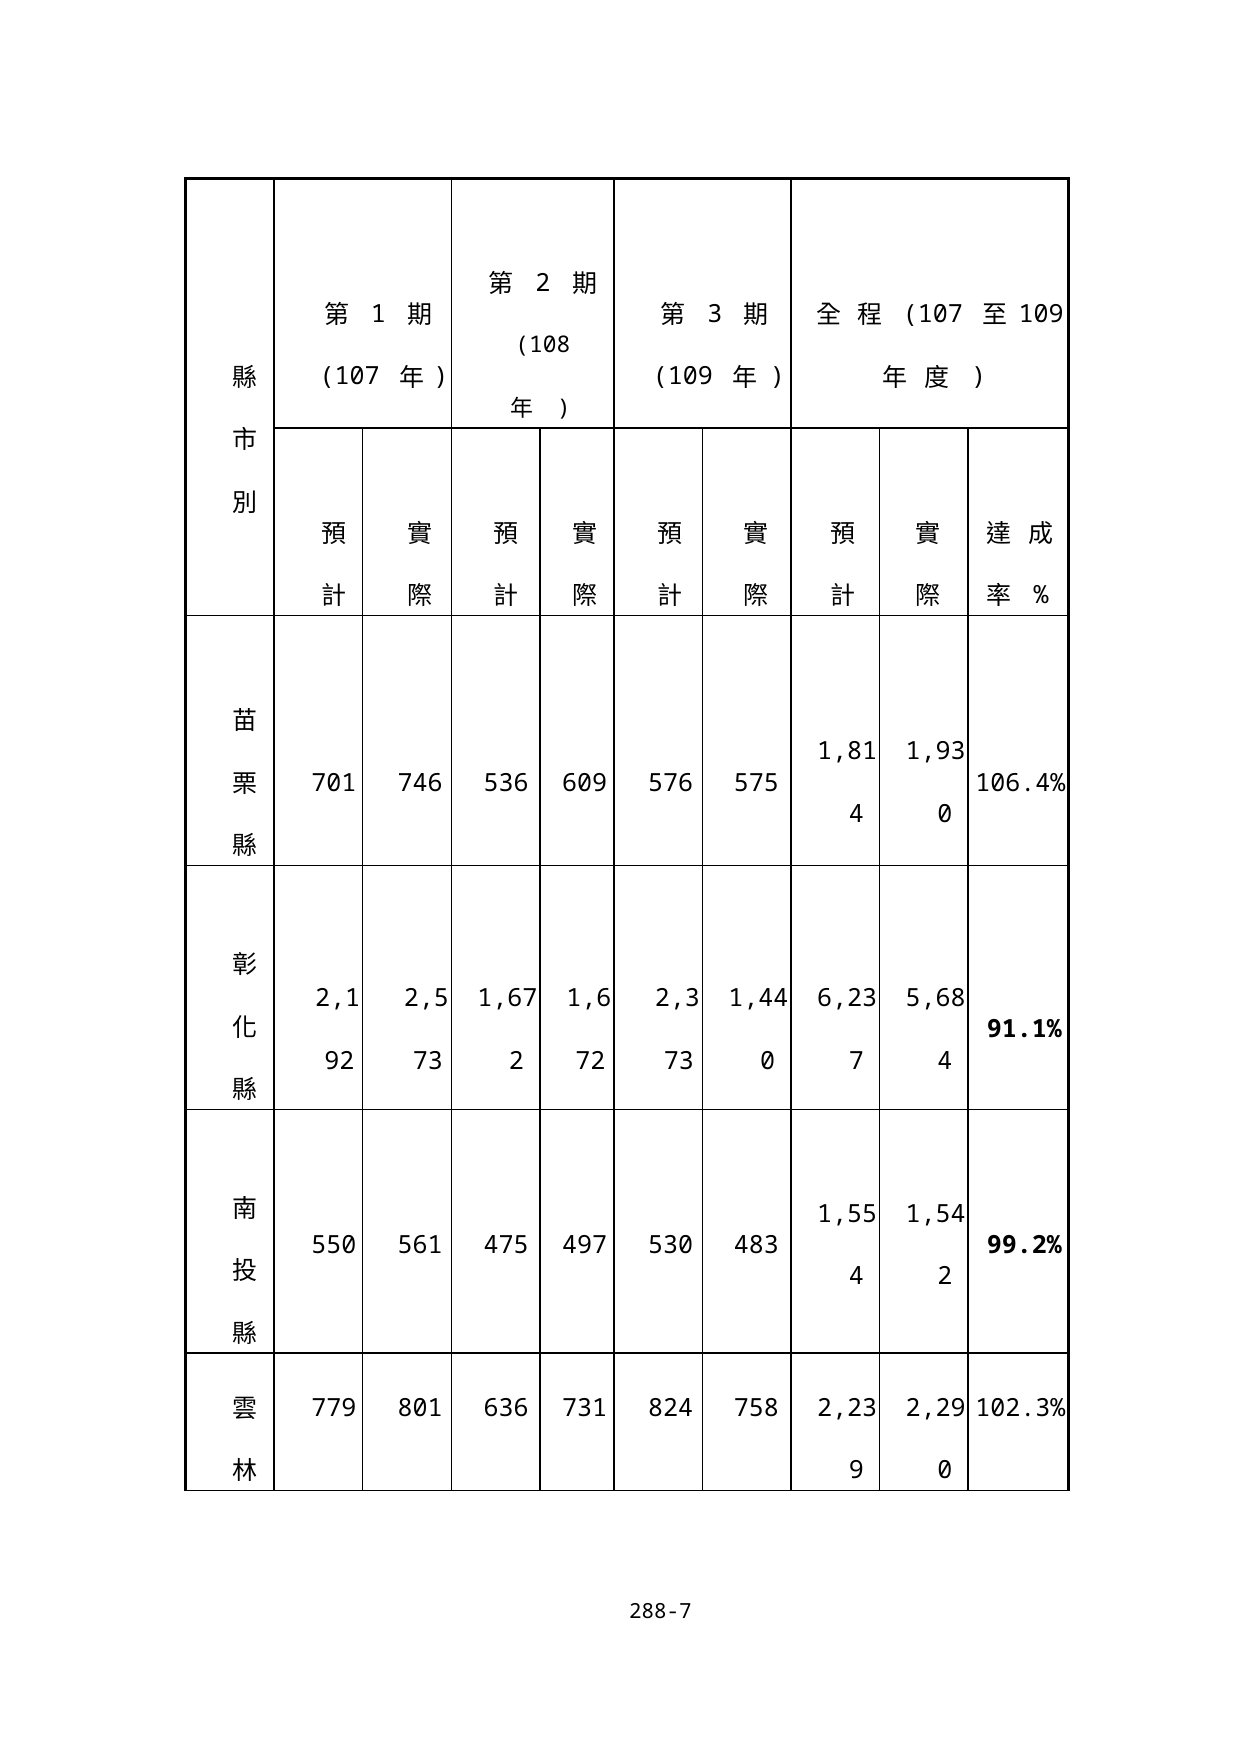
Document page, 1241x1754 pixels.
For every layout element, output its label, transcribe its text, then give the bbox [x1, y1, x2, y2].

table_cell 苗栗縣 [187, 616, 273, 865]
table_cell 530 [615, 1110, 702, 1352]
table_cell 實際 [703, 429, 790, 615]
table_cell 701 [275, 616, 362, 865]
table_cell 475 [452, 1110, 539, 1352]
table_header 第1期(107年) [275, 180, 451, 427]
table_cell 636 [452, 1354, 539, 1490]
table_cell 2,373 [615, 866, 702, 1108]
table_cell 576 [615, 616, 702, 865]
table_cell 彰化縣 [187, 866, 273, 1108]
table_cell 1,542 [880, 1110, 967, 1352]
table_cell 483 [703, 1110, 790, 1352]
table_cell 2,192 [275, 866, 362, 1108]
table_cell 預計 [452, 429, 539, 615]
table_cell 1,930 [880, 616, 967, 865]
table_cell 1,814 [792, 616, 879, 865]
table_cell 575 [703, 616, 790, 865]
table_cell 6,237 [792, 866, 879, 1108]
table_cell 雲林 [187, 1354, 273, 1490]
table_cell 758 [703, 1354, 790, 1490]
table_cell 預計 [792, 429, 879, 615]
table_cell 106.4% [969, 616, 1067, 865]
table_cell 91.1% [969, 866, 1067, 1108]
table_cell 實際 [541, 429, 613, 615]
table_cell 561 [363, 1110, 451, 1352]
table_cell 1,440 [703, 866, 790, 1108]
table_cell 746 [363, 616, 451, 865]
table_cell 預計 [615, 429, 702, 615]
table_cell 5,684 [880, 866, 967, 1108]
table_cell 497 [541, 1110, 613, 1352]
table_cell 實際 [880, 429, 967, 615]
table_cell 2,239 [792, 1354, 879, 1490]
table_cell 預計 [275, 429, 362, 615]
table_cell 609 [541, 616, 613, 865]
table_cell 731 [541, 1354, 613, 1490]
table_cell 2,290 [880, 1354, 967, 1490]
table_cell 1,672 [452, 866, 539, 1108]
table_header 全程(107至109年度) [792, 180, 1067, 427]
table_header 第3期(109年) [615, 180, 790, 427]
table_cell 824 [615, 1354, 702, 1490]
table_cell 2,573 [363, 866, 451, 1108]
table_cell 550 [275, 1110, 362, 1352]
table_cell 801 [363, 1354, 451, 1490]
table_cell 779 [275, 1354, 362, 1490]
table_cell 1,554 [792, 1110, 879, 1352]
table_cell 南投縣 [187, 1110, 273, 1352]
table_cell 達成率% [969, 429, 1067, 615]
table_cell 99.2% [969, 1110, 1067, 1352]
table_cell 1,672 [541, 866, 613, 1108]
table_cell 102.3% [969, 1354, 1067, 1490]
table_header 縣市別 [187, 180, 273, 615]
table_cell 實際 [363, 429, 451, 615]
table_header 第2期(108年) [452, 180, 613, 427]
table_cell 536 [452, 616, 539, 865]
